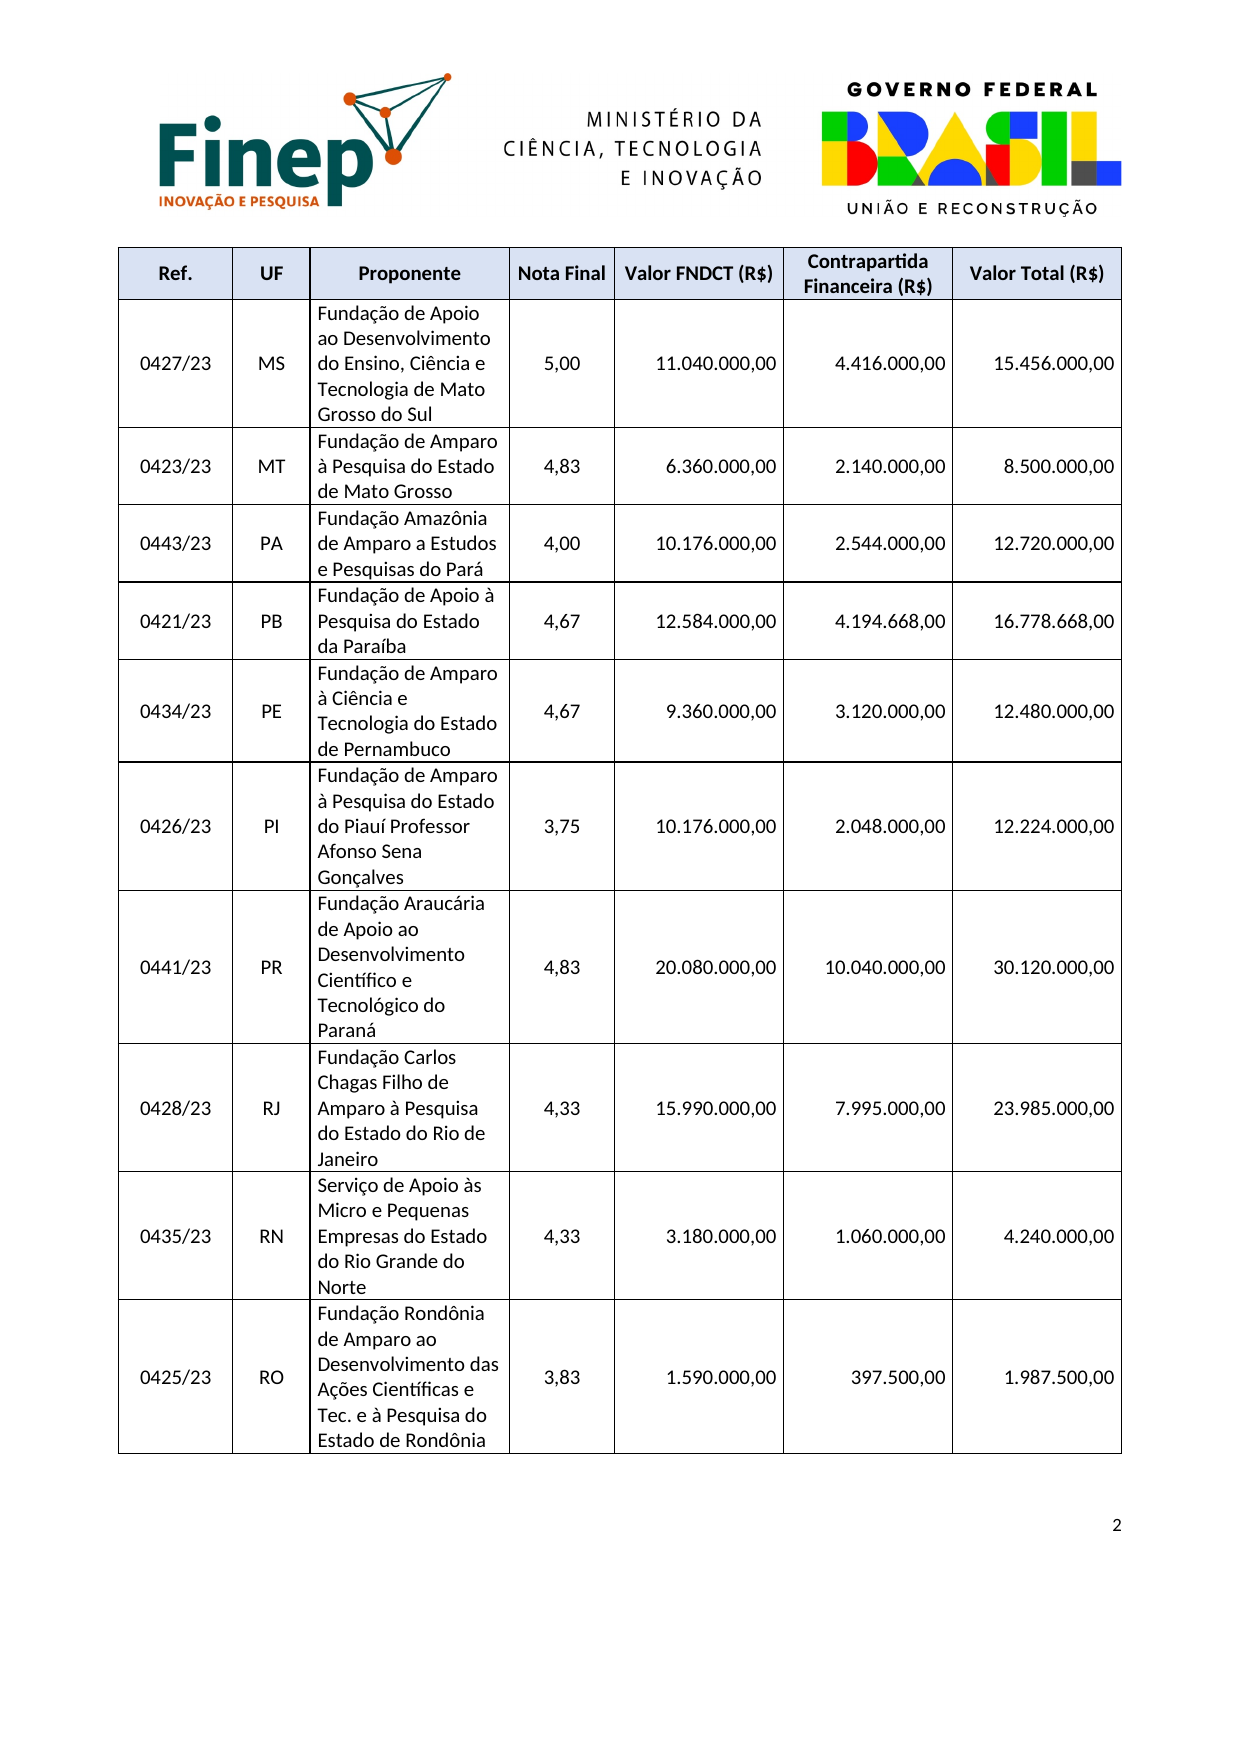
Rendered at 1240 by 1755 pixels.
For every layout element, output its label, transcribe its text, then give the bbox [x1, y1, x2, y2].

table_header Proponente [311, 248, 509, 299]
table_cell 4,00 [510, 505, 614, 581]
table_cell MT [233, 428, 309, 504]
table_cell Fundação Rondônia de Amparo ao Desenvolvimento das Ações Científicas e Tec. e à Pesquisa do Estado de Rondônia [311, 1300, 509, 1453]
table_cell Fundação de Amparo à Ciência e Tecnologia do Estado de Pernambuco [311, 660, 509, 761]
table_cell 0423/23 [119, 428, 232, 504]
table_header Ref. [119, 248, 232, 299]
table_cell 3.120.000,00 [784, 660, 952, 761]
table_cell PE [233, 660, 309, 761]
table_cell 11.040.000,00 [615, 300, 783, 427]
table_header Valor FNDCT (R$) [615, 248, 783, 299]
table_cell 4.416.000,00 [784, 300, 952, 427]
table_cell 2.544.000,00 [784, 505, 952, 581]
table_cell 5,00 [510, 300, 614, 427]
table_cell 8.500.000,00 [953, 428, 1121, 504]
table_cell PA [233, 505, 309, 581]
table_cell 30.120.000,00 [953, 891, 1121, 1043]
table_cell 23.985.000,00 [953, 1044, 1121, 1171]
table_cell Fundação de Apoio ao Desenvolvimento do Ensino, Ciência e Tecnologia de Mato Grosso do Sul [311, 300, 509, 427]
table_cell 12.584.000,00 [615, 583, 783, 659]
table_cell 4,33 [510, 1044, 614, 1171]
table_cell 1.987.500,00 [953, 1300, 1121, 1453]
table_cell 15.456.000,00 [953, 300, 1121, 427]
table_cell Fundação de Amparo à Pesquisa do Estado do Piauí Professor Afonso Sena Gonçalves [311, 763, 509, 889]
table_cell MS [233, 300, 309, 427]
table_cell 12.480.000,00 [953, 660, 1121, 761]
table_cell Fundação Carlos Chagas Filho de Amparo à Pesquisa do Estado do Rio de Janeiro [311, 1044, 509, 1171]
table_cell 9.360.000,00 [615, 660, 783, 761]
table_cell 1.590.000,00 [615, 1300, 783, 1453]
table_cell 12.224.000,00 [953, 763, 1121, 889]
table_cell 4,33 [510, 1172, 614, 1299]
table_cell 0421/23 [119, 583, 232, 659]
table_cell 0428/23 [119, 1044, 232, 1171]
table_cell 3.180.000,00 [615, 1172, 783, 1299]
table_cell PI [233, 763, 309, 889]
table_cell 10.176.000,00 [615, 763, 783, 889]
table_cell 1.060.000,00 [784, 1172, 952, 1299]
table_cell 0441/23 [119, 891, 232, 1043]
table_cell Fundação de Amparo à Pesquisa do Estado de Mato Grosso [311, 428, 509, 504]
table_cell Fundação Amazônia de Amparo a Estudos e Pesquisas do Pará [311, 505, 509, 581]
table_cell 7.995.000,00 [784, 1044, 952, 1171]
table_cell 4,67 [510, 583, 614, 659]
table_cell 12.720.000,00 [953, 505, 1121, 581]
table_cell 0443/23 [119, 505, 232, 581]
table_cell PR [233, 891, 309, 1043]
table_cell Serviço de Apoio às Micro e Pequenas Empresas do Estado do Rio Grande do Norte [311, 1172, 509, 1299]
table_header Contrapartida Financeira (R$) [784, 248, 952, 299]
table_cell 4,67 [510, 660, 614, 761]
table_cell 20.080.000,00 [615, 891, 783, 1043]
table_cell 0434/23 [119, 660, 232, 761]
table_cell 0426/23 [119, 763, 232, 889]
table_cell 3,83 [510, 1300, 614, 1453]
table_header Valor Total (R$) [953, 248, 1121, 299]
table_cell 10.040.000,00 [784, 891, 952, 1043]
table_header UF [233, 248, 309, 299]
table_cell RO [233, 1300, 309, 1453]
table_cell 6.360.000,00 [615, 428, 783, 504]
table_cell 4,83 [510, 891, 614, 1043]
table_cell 4,83 [510, 428, 614, 504]
table_cell RN [233, 1172, 309, 1299]
table_cell 3,75 [510, 763, 614, 889]
table_cell 16.778.668,00 [953, 583, 1121, 659]
table_cell 2.140.000,00 [784, 428, 952, 504]
table_cell Fundação Araucária de Apoio ao Desenvolvimento Científico e Tecnológico do Paraná [311, 891, 509, 1043]
table_cell 2.048.000,00 [784, 763, 952, 889]
table_cell 15.990.000,00 [615, 1044, 783, 1171]
table_cell 397.500,00 [784, 1300, 952, 1453]
table_cell 10.176.000,00 [615, 505, 783, 581]
table_cell 0425/23 [119, 1300, 232, 1453]
table_cell 0427/23 [119, 300, 232, 427]
table_cell RJ [233, 1044, 309, 1171]
table_header Nota Final [510, 248, 614, 299]
table_cell 0435/23 [119, 1172, 232, 1299]
table_cell Fundação de Apoio à Pesquisa do Estado da Paraíba [311, 583, 509, 659]
table_cell PB [233, 583, 309, 659]
table_cell 4.240.000,00 [953, 1172, 1121, 1299]
table_cell 4.194.668,00 [784, 583, 952, 659]
